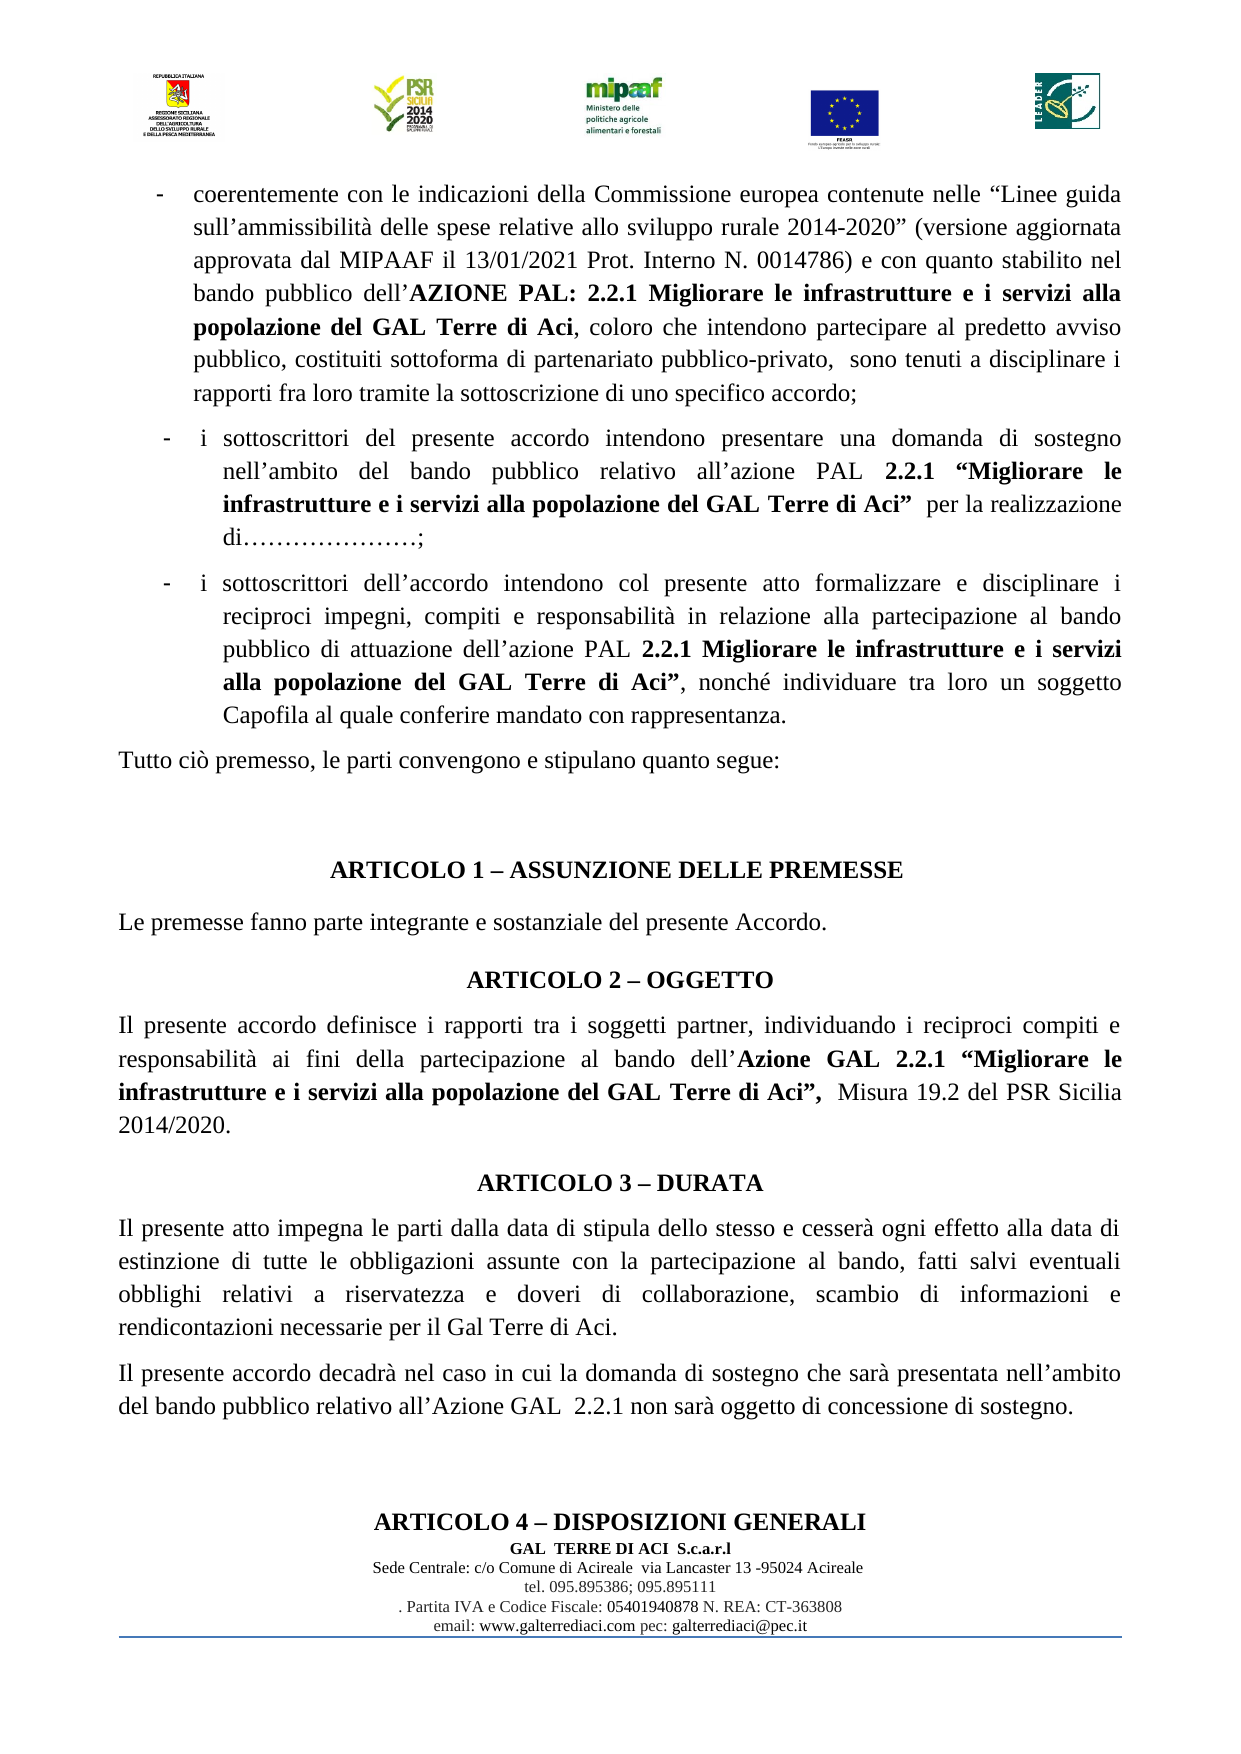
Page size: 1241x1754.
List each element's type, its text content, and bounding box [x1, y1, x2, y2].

text Il presente accordo decadrà nel caso in cui la domanda di sostegno che sarà presentata nell’ambito del bando pubblico relativo all’Azione GAL 2.2.1 non sarà oggetto di concessione di sostegno. [118, 1358, 1122, 1419]
text Tutto ciò premesso, le parti convengono e stipulano quanto segue: [118, 746, 1122, 774]
list coerentemente con le indicazioni della Commissione europea contenute nelle “Linee guida sull’ammissibilità delle spese relative allo sviluppo rurale 2014-2020” (versione aggiornata approvata dal MIPAAF il 13/01/2021 Prot. Interno N. 0014786) e con quanto stabilito nel bando pubblico dell’AZIONE PAL: 2.2.1 Migliorare le infrastrutture e i servizi alla popolazione del GAL Terre di Aci, coloro che intendono partecipare al predetto avviso pubblico, costituiti sottoforma di partenariato pubblico-privato, sono tenuti a disciplinare i rapporti fra loro tramite la sottoscrizione di uno specifico accordo; [156, 179, 1122, 406]
text Il presente accordo definisce i rapporti tra i soggetti partner, individuando i reciproci compiti e responsabilità ai fini della partecipazione al bando dell’Azione GAL 2.2.1 “Migliorare le infrastrutture e i servizi alla popolazione del GAL Terre di Aci”, Misura 19.2 del PSR Sicilia 2014/2020. [118, 1011, 1122, 1138]
text ARTICOLO 4 – DISPOSIZIONI GENERALI [118, 1507, 1122, 1536]
text ARTICOLO 2 – OGGETTO [118, 965, 1122, 994]
list i sottoscrittori dell’accordo intendono col presente atto formalizzare e disciplinare i reciproci impegni, compiti e responsabilità in relazione alla partecipazione al bando pubblico di attuazione dell’azione PAL 2.2.1 Migliorare le infrastrutture e i servizi alla popolazione del GAL Terre di Aci”, nonché individuare tra loro un soggetto Capofila al quale conferire mandato con rappresentanza. [163, 568, 1122, 729]
text ARTICOLO 3 – DURATA [118, 1168, 1122, 1196]
text ARTICOLO 1 – ASSUNZIONE DELLE PREMESSE [118, 855, 1115, 884]
text Il presente atto impegna le parti dalla data di stipula dello stesso e cesserà ogni effetto alla data di estinzione di tutte le obbligazioni assunte con la partecipazione al bando, fatti salvi eventuali obblighi relativi a riservatezza e doveri di collaborazione, scambio di informazioni e rendicontazioni necessarie per il Gal Terre di Aci. [118, 1213, 1122, 1341]
list i sottoscrittori del presente accordo intendono presentare una domanda di sostegno nell’ambito del bando pubblico relativo all’azione PAL 2.2.1 “Migliorare le infrastrutture e i servizi alla popolazione del GAL Terre di Aci” per la realizzazione di…………………; [163, 423, 1122, 551]
text Le premesse fanno parte integrante e sostanziale del presente Accordo. [118, 907, 1115, 936]
